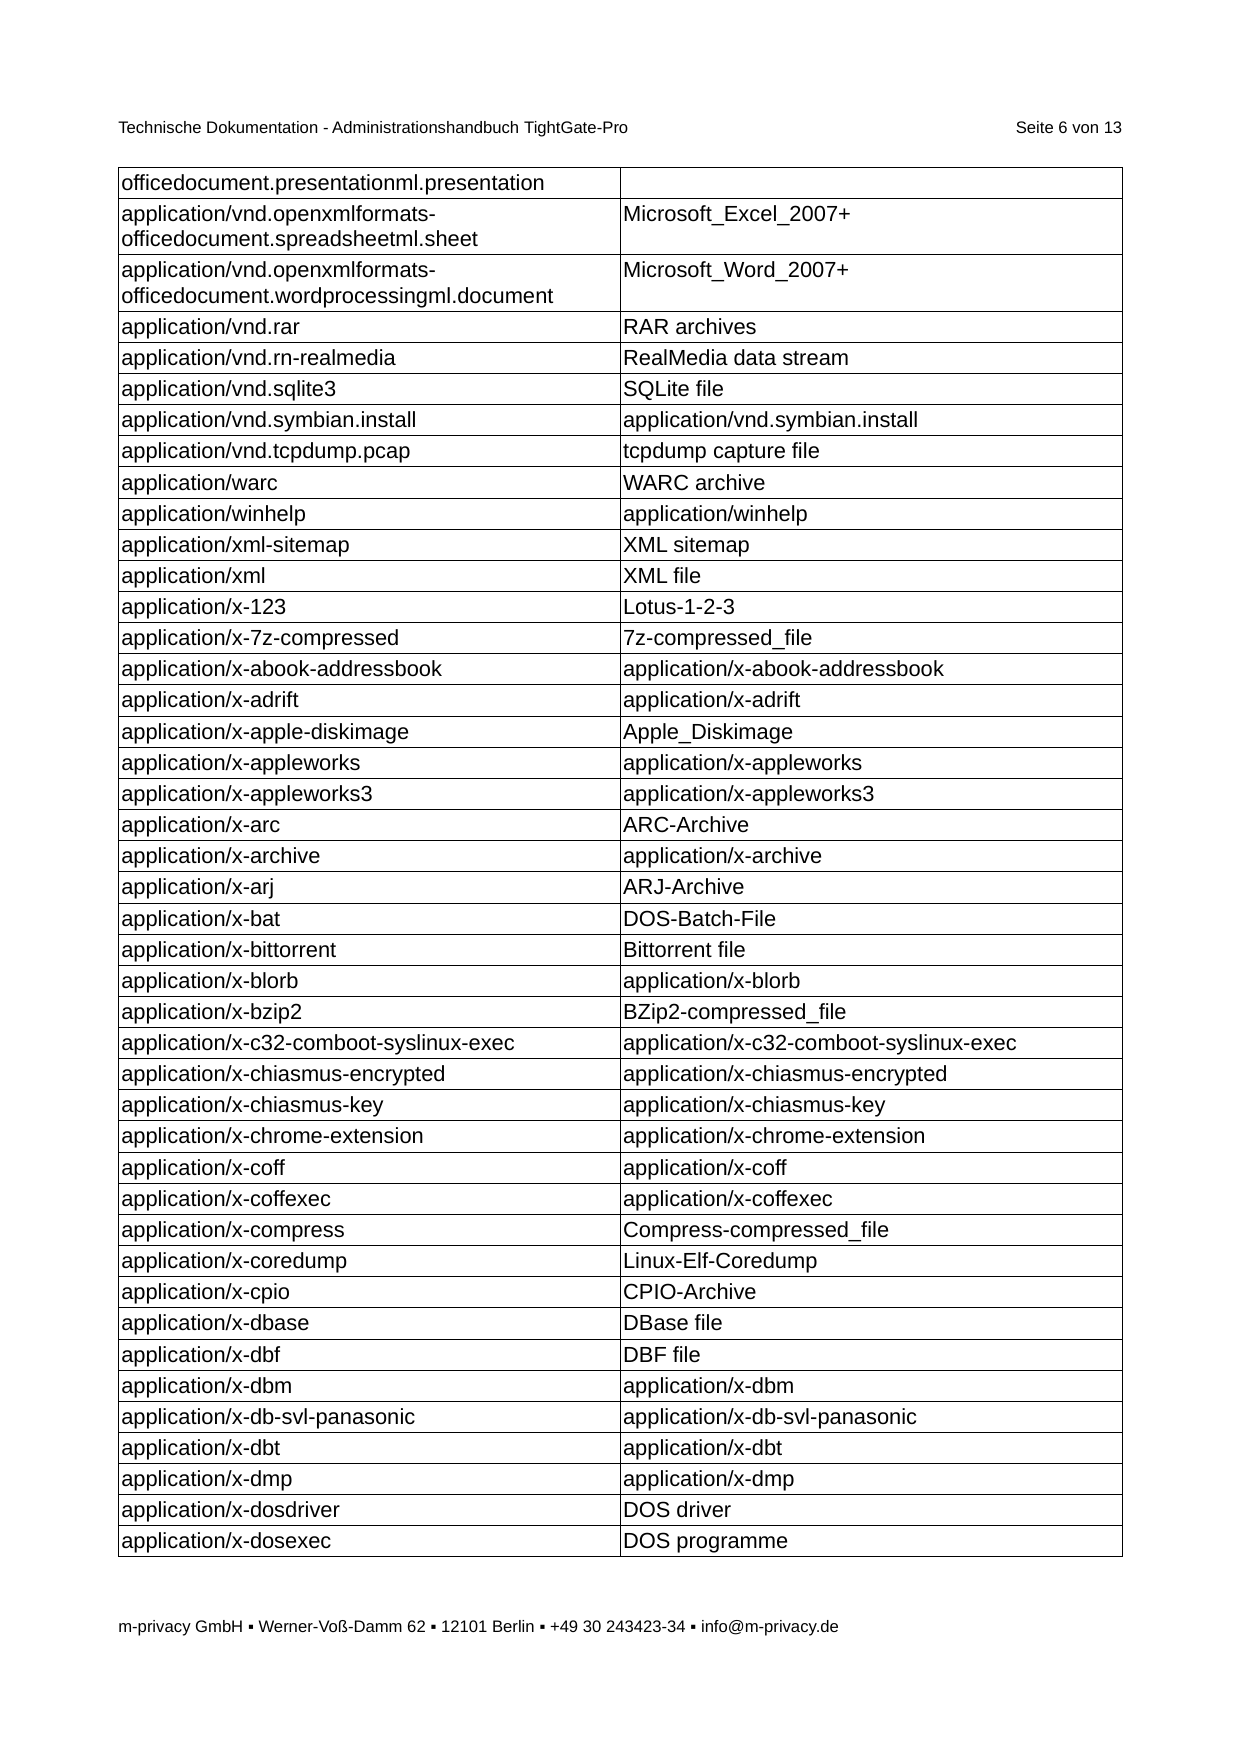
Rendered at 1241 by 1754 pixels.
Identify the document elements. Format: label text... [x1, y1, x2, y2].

table_cell application/vnd.sqlite3 [119, 374, 620, 404]
table_cell DOS-Batch-File [621, 904, 1122, 933]
table_cell application/x-dmp [119, 1464, 620, 1494]
table_cell application/warc [119, 467, 620, 497]
table_cell application/x-appleworks3 [621, 779, 1122, 809]
table_cell application/x-123 [119, 592, 620, 622]
table_cell application/xml [119, 561, 620, 591]
table_cell application/x-coffexec [621, 1184, 1122, 1214]
table_cell application/x-bzip2 [119, 997, 620, 1027]
table_cell application/vnd.openxmlformats-officedocument.spreadsheetml.sheet [119, 199, 620, 254]
table_cell application/x-chiasmus-key [621, 1090, 1122, 1120]
table_cell application/x-coffexec [119, 1184, 620, 1214]
table_cell application/x-7z-compressed [119, 623, 620, 653]
table_cell CPIO-Archive [621, 1277, 1122, 1307]
table_cell SQLite file [621, 374, 1122, 404]
table_cell Microsoft_Word_2007+ [621, 255, 1122, 311]
table_cell application/x-adrift [621, 685, 1122, 716]
table_cell application/x-c32-comboot-syslinux-exec [621, 1028, 1122, 1058]
table_cell 7z-compressed_file [621, 623, 1122, 653]
table_cell application/x-dbm [119, 1371, 620, 1401]
table_cell application/x-bittorrent [119, 935, 620, 965]
table_cell tcpdump capture file [621, 436, 1122, 466]
table_cell application/x-bat [119, 904, 620, 933]
table_cell [621, 168, 1122, 198]
table_cell application/x-blorb [119, 966, 620, 996]
table_cell RAR archives [621, 312, 1122, 342]
table_cell application/x-coff [119, 1153, 620, 1183]
table_cell application/vnd.rn-realmedia [119, 343, 620, 373]
table_cell application/x-compress [119, 1215, 620, 1245]
table_cell ARJ-Archive [621, 872, 1122, 902]
table_cell application/x-archive [119, 841, 620, 871]
table_cell application/x-c32-comboot-syslinux-exec [119, 1028, 620, 1058]
table_cell application/x-dmp [621, 1464, 1122, 1494]
table_cell application/x-appleworks [621, 748, 1122, 778]
table_cell application/x-chrome-extension [119, 1121, 620, 1152]
table_cell Linux-Elf-Coredump [621, 1246, 1122, 1276]
table_cell application/x-cpio [119, 1277, 620, 1307]
table_cell application/x-dbase [119, 1308, 620, 1338]
table_cell application/x-dosdriver [119, 1495, 620, 1525]
table_cell application/x-db-svl-panasonic [119, 1402, 620, 1432]
table_cell application/vnd.symbian.install [119, 405, 620, 435]
table_cell application/x-adrift [119, 685, 620, 716]
table_cell application/xml-sitemap [119, 530, 620, 560]
table_cell BZip2-compressed_file [621, 997, 1122, 1027]
table_cell XML sitemap [621, 530, 1122, 560]
table_cell DOS driver [621, 1495, 1122, 1525]
table_cell application/x-apple-diskimage [119, 717, 620, 747]
table_cell ARC-Archive [621, 810, 1122, 840]
table_cell application/x-coff [621, 1153, 1122, 1183]
table_cell application/x-abook-addressbook [119, 654, 620, 684]
table_cell application/x-db-svl-panasonic [621, 1402, 1122, 1432]
table_cell application/x-coredump [119, 1246, 620, 1276]
table_cell application/x-abook-addressbook [621, 654, 1122, 684]
table_cell XML file [621, 561, 1122, 591]
table_cell DBase file [621, 1308, 1122, 1338]
table_cell application/x-arj [119, 872, 620, 902]
table_cell Compress-compressed_file [621, 1215, 1122, 1245]
table_cell RealMedia data stream [621, 343, 1122, 373]
table_cell application/x-chiasmus-encrypted [119, 1059, 620, 1089]
table_cell application/x-arc [119, 810, 620, 840]
table_cell application/x-dosexec [119, 1526, 620, 1556]
table_cell WARC archive [621, 467, 1122, 497]
table_cell application/x-dbt [621, 1433, 1122, 1463]
table_cell Apple_Diskimage [621, 717, 1122, 747]
table_cell application/x-appleworks3 [119, 779, 620, 809]
table_cell DOS programme [621, 1526, 1122, 1556]
table_cell application/vnd.tcpdump.pcap [119, 436, 620, 466]
table_cell application/vnd.openxmlformats-officedocument.wordprocessingml.document [119, 255, 620, 311]
table_cell application/winhelp [119, 499, 620, 529]
table_cell application/x-appleworks [119, 748, 620, 778]
table_cell application/x-chiasmus-key [119, 1090, 620, 1120]
table_cell application/x-dbf [119, 1340, 620, 1369]
table_cell Lotus-1-2-3 [621, 592, 1122, 622]
table_cell DBF file [621, 1340, 1122, 1369]
table_cell application/x-dbm [621, 1371, 1122, 1401]
table_cell application/x-dbt [119, 1433, 620, 1463]
table_cell application/x-chrome-extension [621, 1121, 1122, 1152]
table_cell application/vnd.rar [119, 312, 620, 342]
table_cell application/x-blorb [621, 966, 1122, 996]
table_cell application/x-archive [621, 841, 1122, 871]
table_cell officedocument.presentationml.presentation [119, 168, 620, 198]
table_cell application/x-chiasmus-encrypted [621, 1059, 1122, 1089]
table_cell Bittorrent file [621, 935, 1122, 965]
table_cell Microsoft_Excel_2007+ [621, 199, 1122, 254]
table_cell application/winhelp [621, 499, 1122, 529]
table_cell application/vnd.symbian.install [621, 405, 1122, 435]
